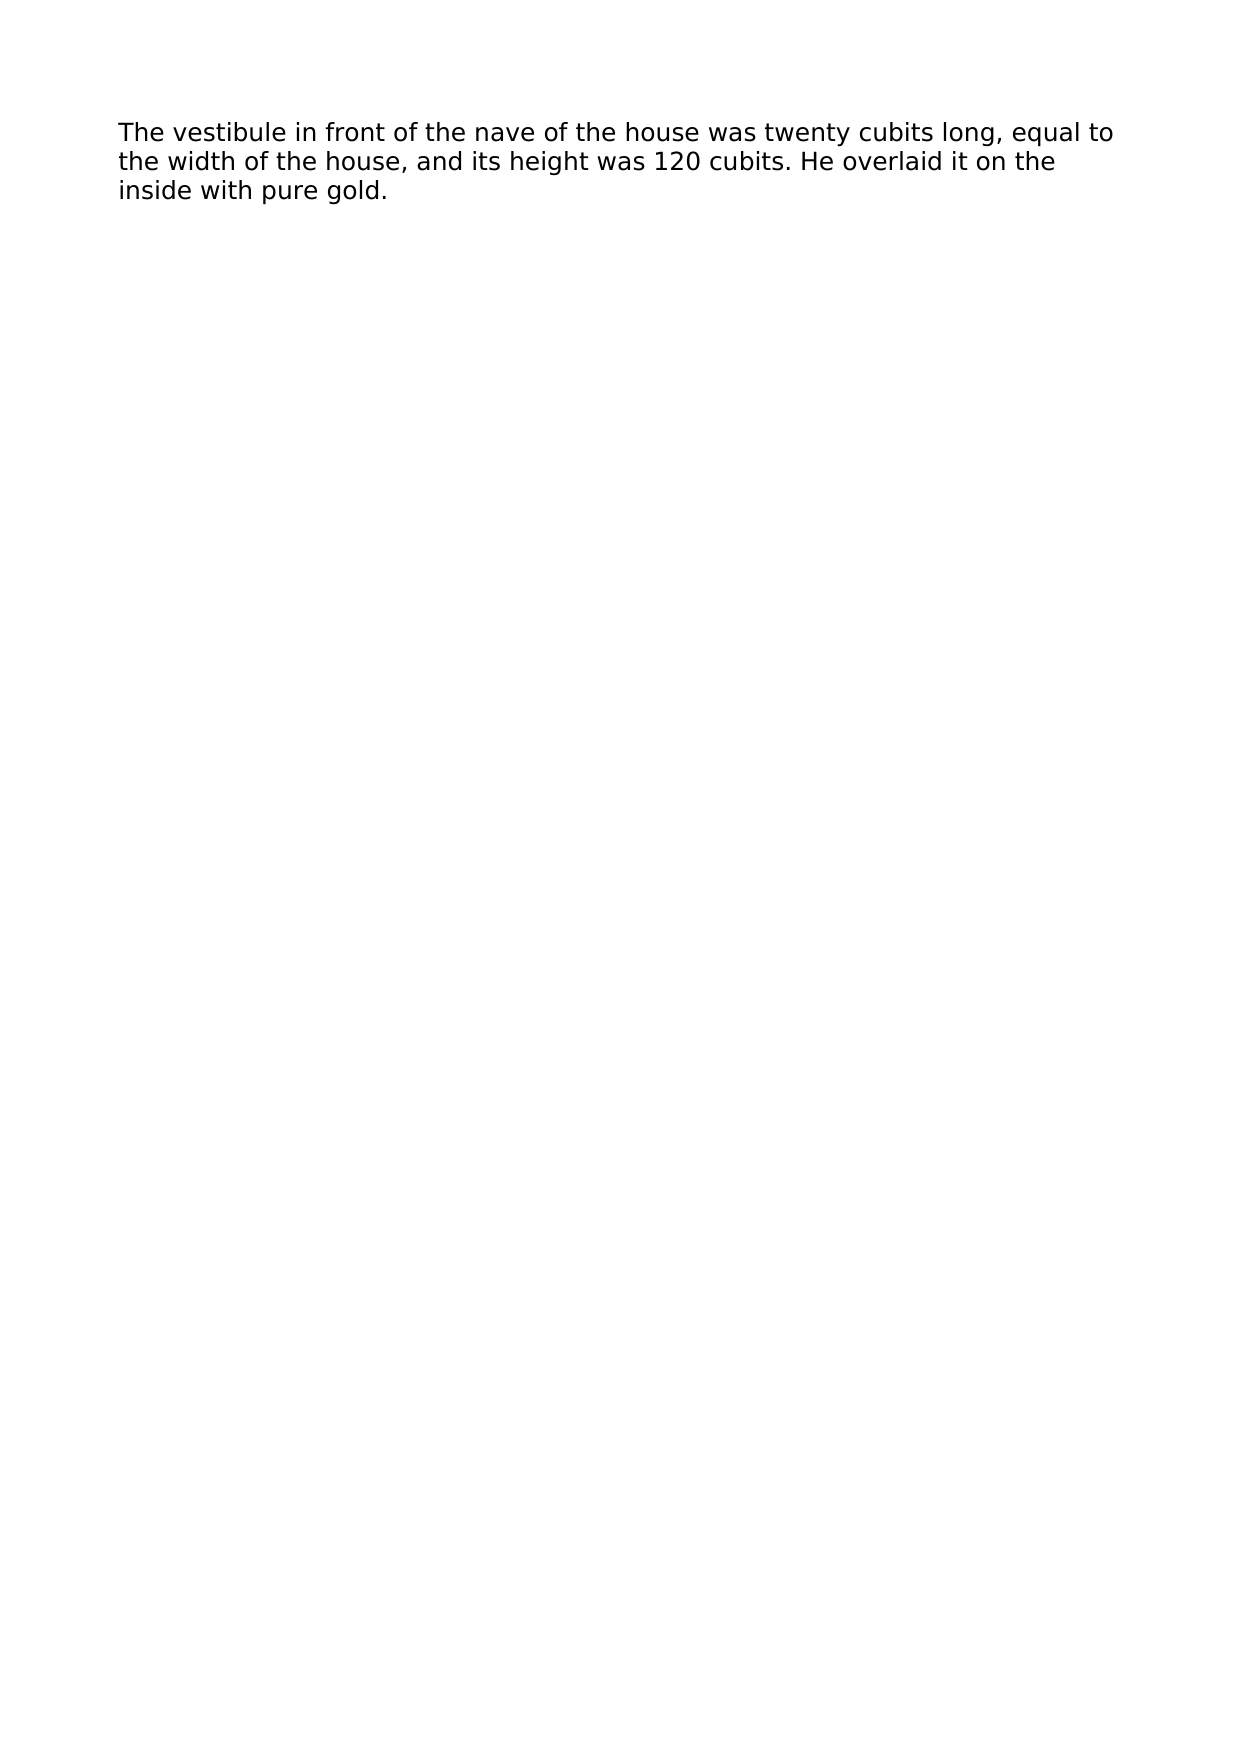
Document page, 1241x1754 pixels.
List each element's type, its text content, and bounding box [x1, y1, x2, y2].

text The vestibule in front of the nave of the house was twenty cubits long, equal to the width of the house, and its height was 120 cubits. He overlaid it on the inside with pure gold. [118, 118, 1122, 206]
